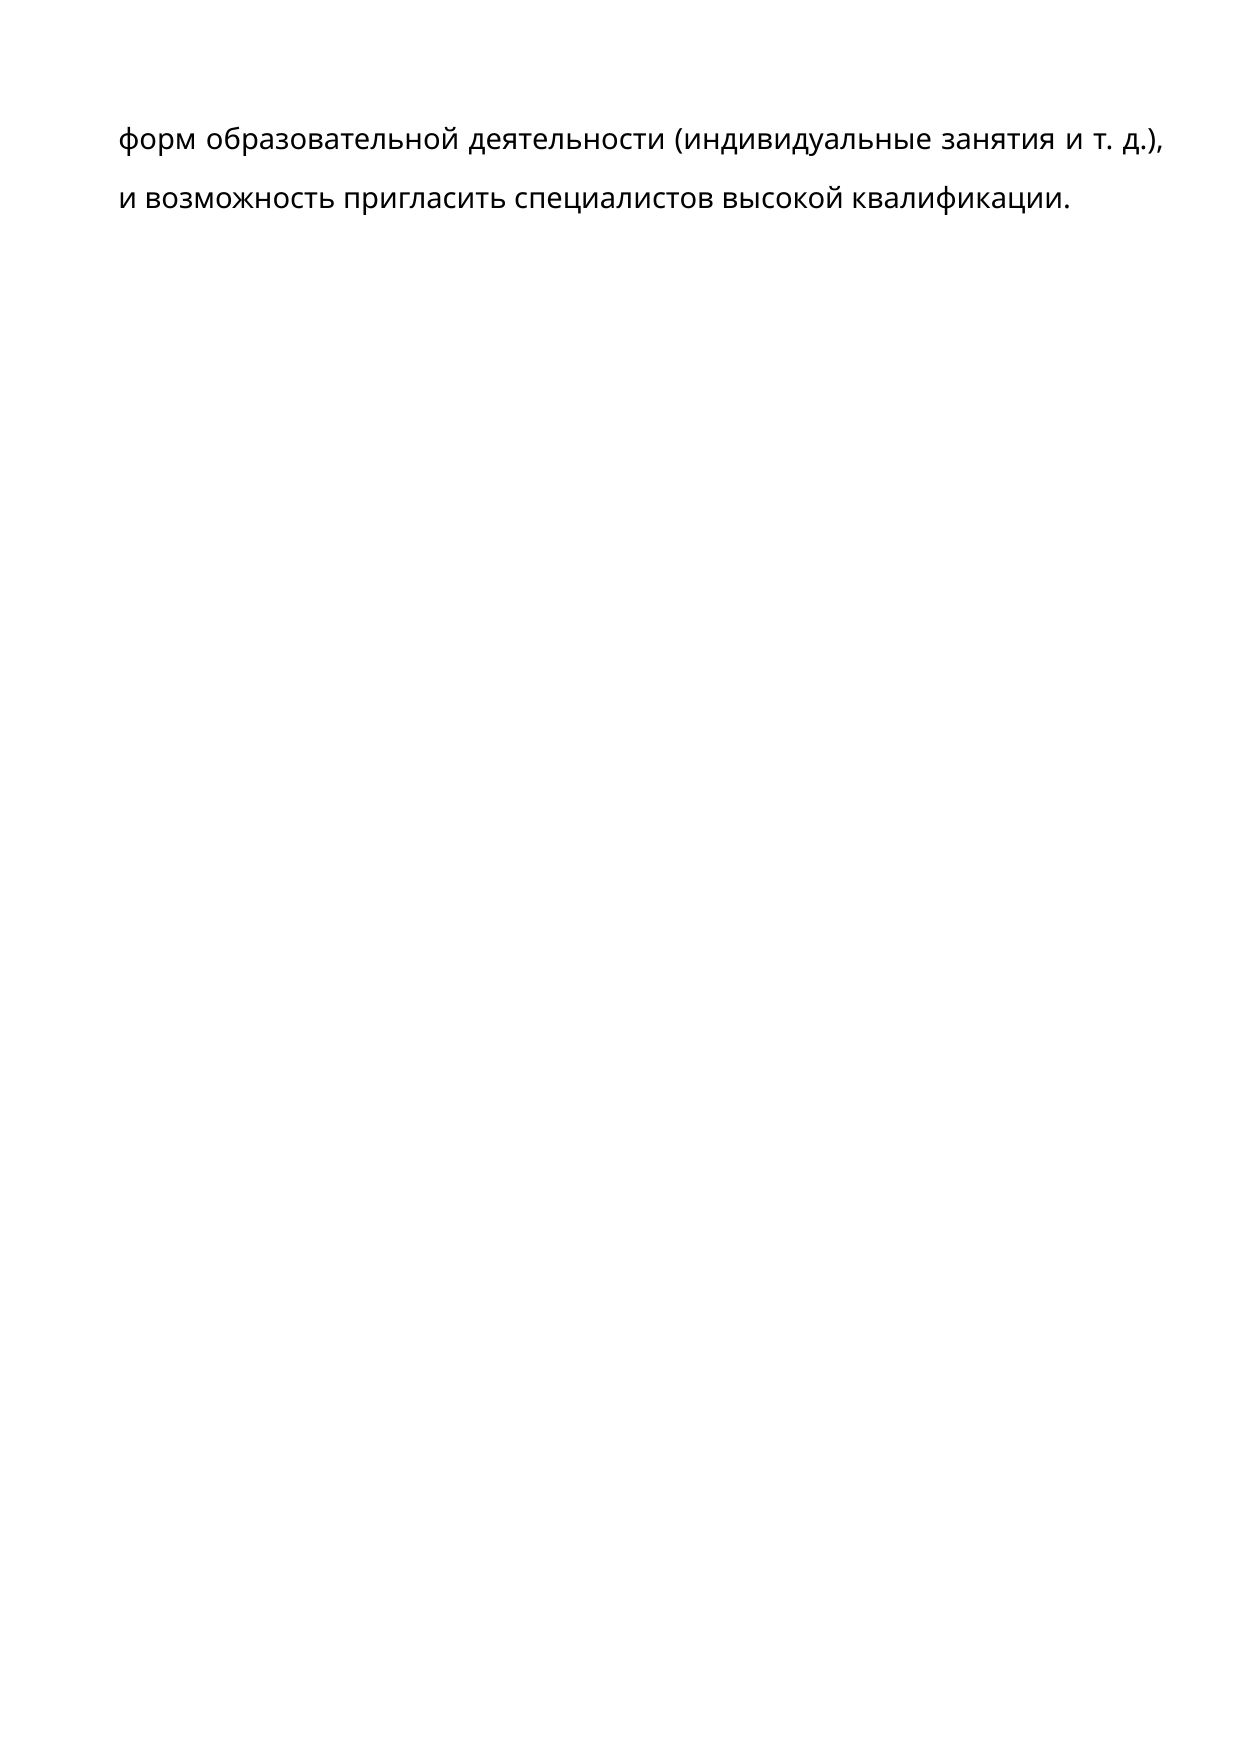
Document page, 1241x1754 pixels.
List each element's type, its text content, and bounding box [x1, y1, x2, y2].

text форм образовательной деятельности (индивидуальные занятия и т. д.), и возможность пригласить специалистов высокой квалификации. [118, 118, 1165, 217]
